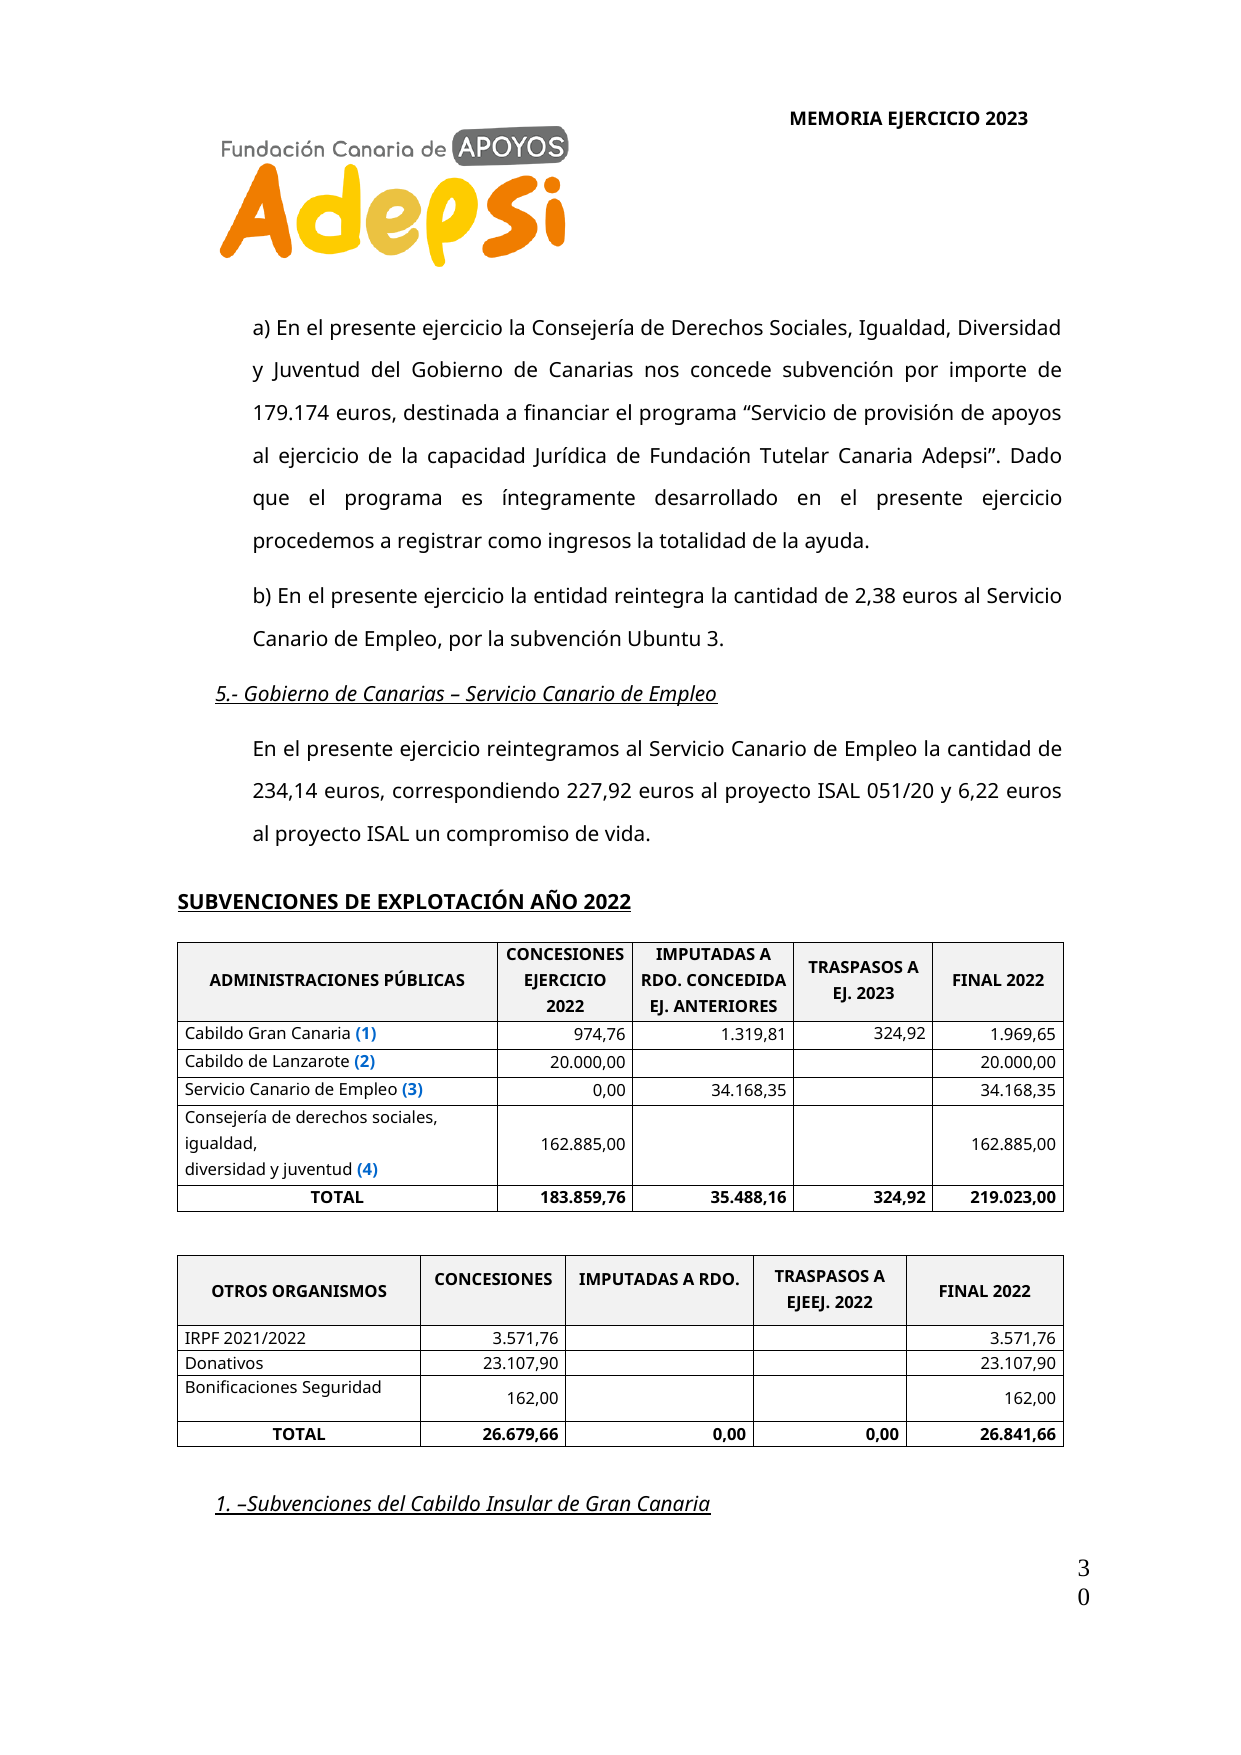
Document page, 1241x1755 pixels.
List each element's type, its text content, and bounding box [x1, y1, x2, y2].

table_cell 20.000,00 [933, 1050, 1063, 1077]
table_cell [754, 1376, 906, 1421]
table_header TRASPASOS A EJEEJ. 2022 [754, 1256, 906, 1325]
table_cell [754, 1351, 906, 1374]
text SUBVENCIONES DE EXPLOTACIÓN AÑO 2022 [177, 887, 1063, 915]
table_cell 3.571,76 [907, 1326, 1063, 1350]
table_header OTROS ORGANISMOS [178, 1256, 420, 1325]
table_cell 162.885,00 [498, 1106, 632, 1185]
table_cell 35.488,16 [633, 1186, 793, 1211]
table_cell 0,00 [498, 1078, 632, 1104]
table_header FINAL 2022 [907, 1256, 1063, 1325]
table_header CONCESIONES EJERCICIO 2022 [498, 943, 632, 1021]
text b) En el presente ejercicio la entidad reintegra la cantidad de 2,38 euros al Servicio Canario de Empleo, por la subvención Ubuntu 3. [252, 581, 1063, 652]
table_cell Cabildo Gran Canaria (1) [178, 1022, 497, 1048]
table_cell 0,00 [566, 1422, 753, 1446]
table_cell 23.107,90 [421, 1351, 565, 1374]
table_cell 974,76 [498, 1022, 632, 1048]
table_cell TOTAL [178, 1186, 497, 1211]
table_cell [566, 1376, 753, 1421]
table_cell Donativos [178, 1351, 420, 1374]
table_cell 23.107,90 [907, 1351, 1063, 1374]
table_cell 162,00 [907, 1376, 1063, 1421]
table_header IMPUTADAS A RDO. CONCEDIDA EJ. ANTERIORES [566, 1256, 753, 1325]
table_cell Bonificaciones Seguridad Social [178, 1376, 420, 1421]
table_cell 34.168,35 [633, 1078, 793, 1104]
text 1. –Subvenciones del Cabildo Insular de Gran Canaria [215, 1489, 1063, 1518]
table_cell 3.571,76 [421, 1326, 565, 1350]
table_header TRASPASOS A EJ. 2023 [794, 943, 932, 1021]
table_cell Servicio Canario de Empleo (3) [178, 1078, 497, 1104]
text 5.- Gobierno de Canarias – Servicio Canario de Empleo [215, 679, 1063, 707]
table_cell 324,92 [794, 1186, 932, 1211]
table_cell TOTAL [178, 1422, 420, 1446]
table_cell Cabildo de Lanzarote (2) [178, 1050, 497, 1077]
table_cell IRPF 2021/2022 [178, 1326, 420, 1350]
table_cell Consejería de derechos sociales, igualdad, diversidad y juventud (4) [178, 1106, 497, 1185]
table_cell 20.000,00 [498, 1050, 632, 1077]
text En el presente ejercicio reintegramos al Servicio Canario de Empleo la cantidad de 234,14 euros, correspondiendo 227,92 euros al proyecto ISAL 051/20 y 6,22 euros al proyecto ISAL un compromiso de vida. [252, 734, 1063, 848]
table_cell 162.885,00 [933, 1106, 1063, 1185]
table_cell [794, 1050, 932, 1077]
table_header IMPUTADAS A RDO. CONCEDIDA EJ. ANTERIORES [633, 943, 793, 1021]
table_cell [794, 1106, 932, 1185]
table_cell 1.969,65 [933, 1022, 1063, 1048]
table_header FINAL 2022 [933, 943, 1063, 1021]
table_cell 0,00 [754, 1422, 906, 1446]
table_cell [794, 1078, 932, 1104]
table_cell 324,92 [794, 1022, 932, 1048]
table_header CONCESIONES EJERCICIO 2022 [421, 1256, 565, 1325]
table_cell 183.859,76 [498, 1186, 632, 1211]
table_cell [566, 1326, 753, 1350]
table_cell 1.319,81 [633, 1022, 793, 1048]
text a) En el presente ejercicio la Consejería de Derechos Sociales, Igualdad, Diversidad y Juventud del Gobierno de Canarias nos concede subvención por importe de 179.174 euros, destinada a financiar el programa “Servicio de provisión de apoyos al ejercicio de la capacidad Jurídica de Fundación Tutelar Canaria Adepsi”. Dado que el programa es íntegramente desarrollado en el presente ejercicio procedemos a registrar como ingresos la totalidad de la ayuda. [252, 313, 1063, 554]
table_cell [633, 1050, 793, 1077]
table_cell 162,00 [421, 1376, 565, 1421]
table_cell [754, 1326, 906, 1350]
table_cell 34.168,35 [933, 1078, 1063, 1104]
table_cell [633, 1106, 793, 1185]
table_cell [566, 1351, 753, 1374]
table_cell 219.023,00 [933, 1186, 1063, 1211]
table_header ADMINISTRACIONES PÚBLICAS [178, 943, 497, 1021]
table_cell 26.679,66 [421, 1422, 565, 1446]
table_cell 26.841,66 [907, 1422, 1063, 1446]
